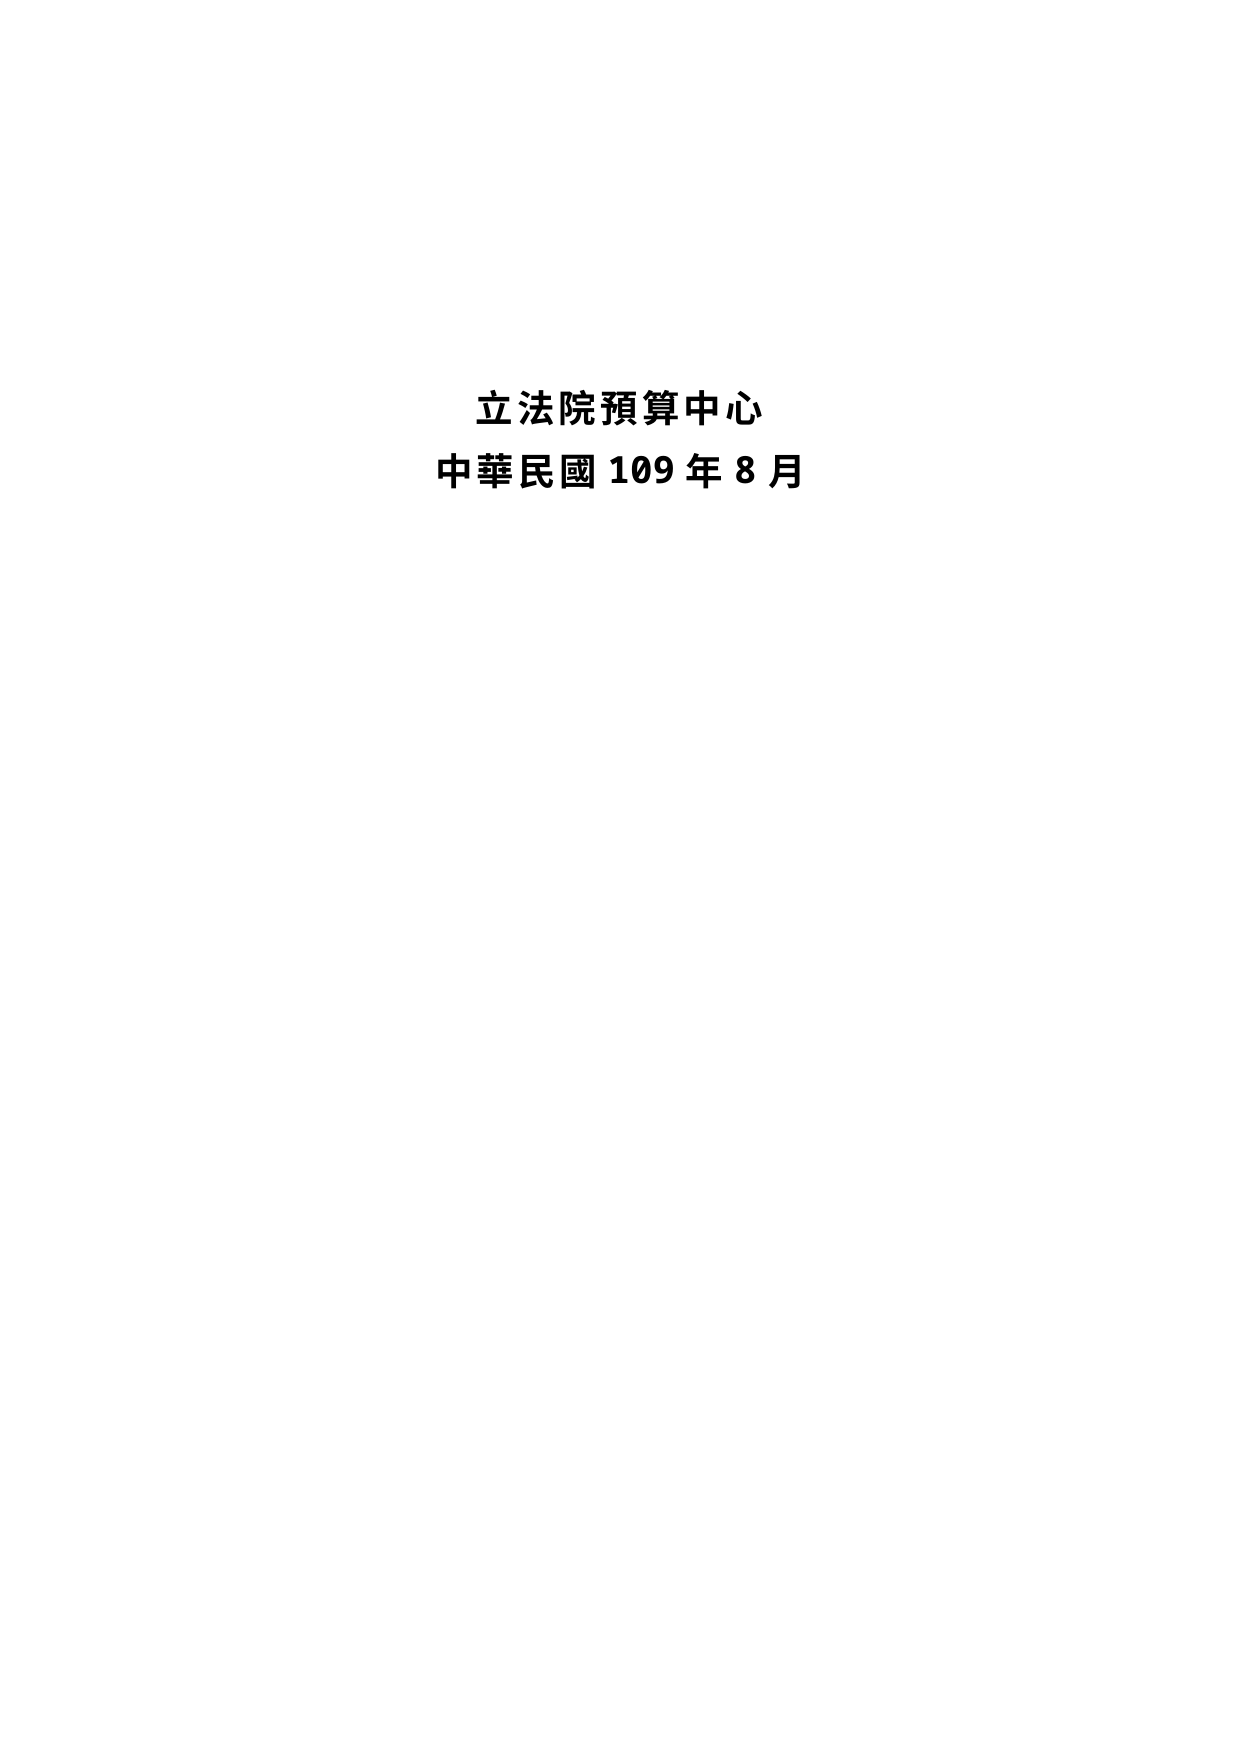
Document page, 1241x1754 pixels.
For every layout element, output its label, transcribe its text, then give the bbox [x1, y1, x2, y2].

text 立法院預算中心 [183, 365, 1058, 427]
text 中華民國109年8月 [183, 427, 1058, 490]
